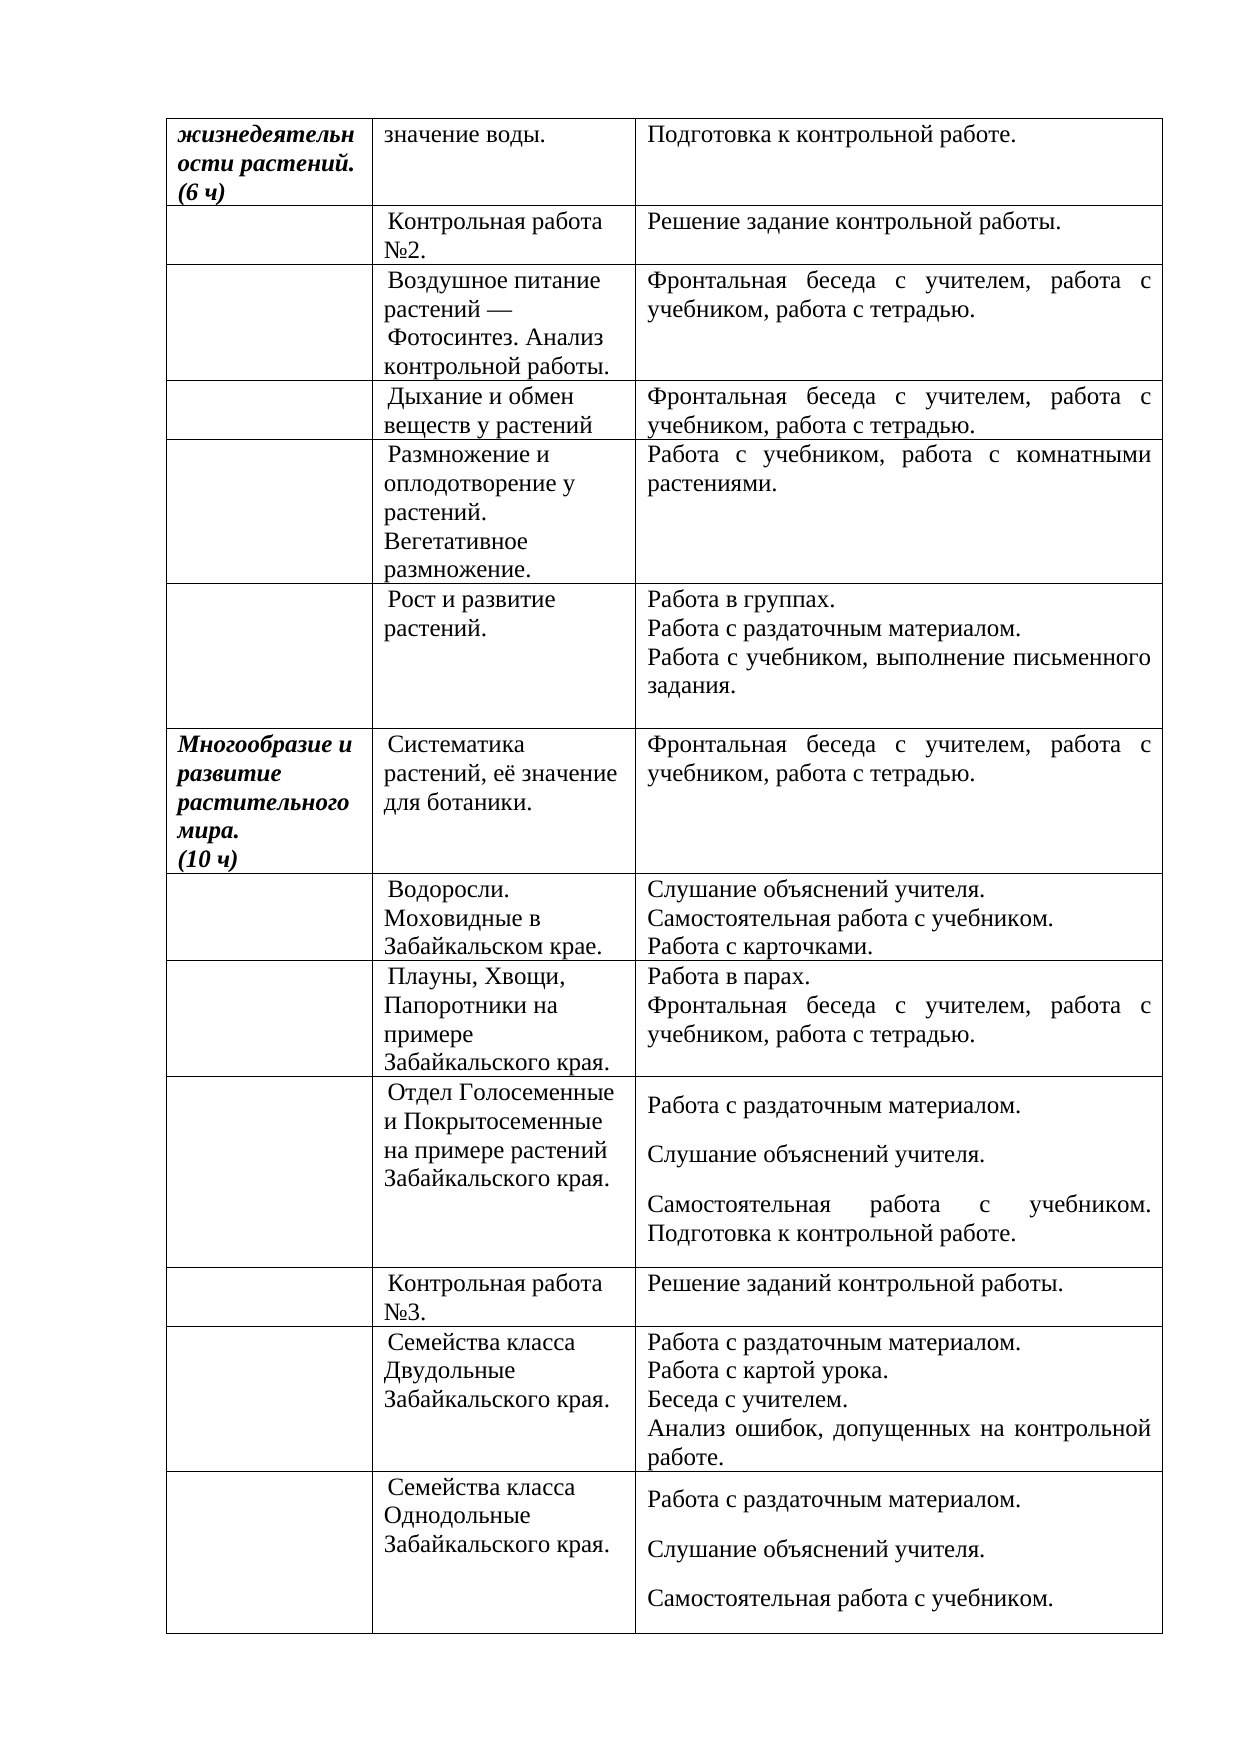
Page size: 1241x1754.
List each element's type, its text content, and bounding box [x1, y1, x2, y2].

table_cell Размножение и оплодотворение у растений. Вегетативное размножение. [373, 440, 635, 583]
table_cell [167, 584, 372, 728]
table_cell [167, 381, 372, 438]
table_cell [167, 206, 372, 264]
table_cell значение воды. [373, 119, 635, 205]
table_cell Дыхание и обмен веществ у растений [373, 381, 635, 438]
table_cell [167, 961, 372, 1076]
table_cell [167, 265, 372, 380]
table_cell Фронтальная беседа с учителем, работа с учебником, работа с тетрадью. [636, 265, 1162, 380]
table_cell Систематика растений, её значение для ботаники. [373, 729, 635, 873]
table_cell [167, 1077, 372, 1267]
table_cell Фронтальная беседа с учителем, работа с учебником, работа с тетрадью. [636, 729, 1162, 873]
table_cell [167, 1472, 372, 1633]
table_cell жизнедеятельности растений. (6 ч) [167, 119, 372, 205]
table_cell [167, 874, 372, 960]
table_cell Семейства класса Двудольные Забайкальского края. [373, 1327, 635, 1471]
table_cell Рост и развитие растений. [373, 584, 635, 728]
table_cell [167, 1327, 372, 1471]
table_cell Подготовка к контрольной работе. [636, 119, 1162, 205]
table_cell Отдел Голосеменные и Покрытосеменные на примере растений Забайкальского края. [373, 1077, 635, 1267]
table_cell Фронтальная беседа с учителем, работа с учебником, работа с тетрадью. [636, 381, 1162, 438]
table_cell Работа в парах. Фронтальная беседа с учителем, работа с учебником, работа с тетрадью. [636, 961, 1162, 1076]
table_cell Работа с раздаточным материалом. Работа с картой урока. Беседа с учителем. Анализ ошибок, допущенных на контрольной работе. [636, 1327, 1162, 1471]
table_cell Работа с раздаточным материалом. Слушание объяснений учителя. Самостоятельная работа с учебником. [636, 1472, 1162, 1633]
table_cell [167, 440, 372, 583]
table_cell Работа в группах. Работа с раздаточным материалом. Работа с учебником, выполнение письменного задания. [636, 584, 1162, 728]
table_cell Решение заданий контрольной работы. [636, 1268, 1162, 1326]
table_cell Контрольная работа №3. [373, 1268, 635, 1326]
table_cell Решение задание контрольной работы. [636, 206, 1162, 264]
table_cell Контрольная работа №2. [373, 206, 635, 264]
table_cell Слушание объяснений учителя. Самостоятельная работа с учебником. Работа с карточками. [636, 874, 1162, 960]
table_cell Водоросли. Моховидные в Забайкальском крае. [373, 874, 635, 960]
table_cell Семейства класса Однодольные Забайкальского края. [373, 1472, 635, 1633]
table_cell Воздушное питание растений — Фотосинтез. Анализ контрольной работы. [373, 265, 635, 380]
table_cell Многообразие и развитие растительного мира. (10 ч) [167, 729, 372, 873]
table_cell Плауны, Хвощи, Папоротники на примере Забайкальского края. [373, 961, 635, 1076]
table_cell Работа с учебником, работа с комнатными растениями. [636, 440, 1162, 583]
table_cell Работа с раздаточным материалом. Слушание объяснений учителя. Самостоятельная работа с учебником. Подготовка к контрольной работе. [636, 1077, 1162, 1267]
table_cell [167, 1268, 372, 1326]
